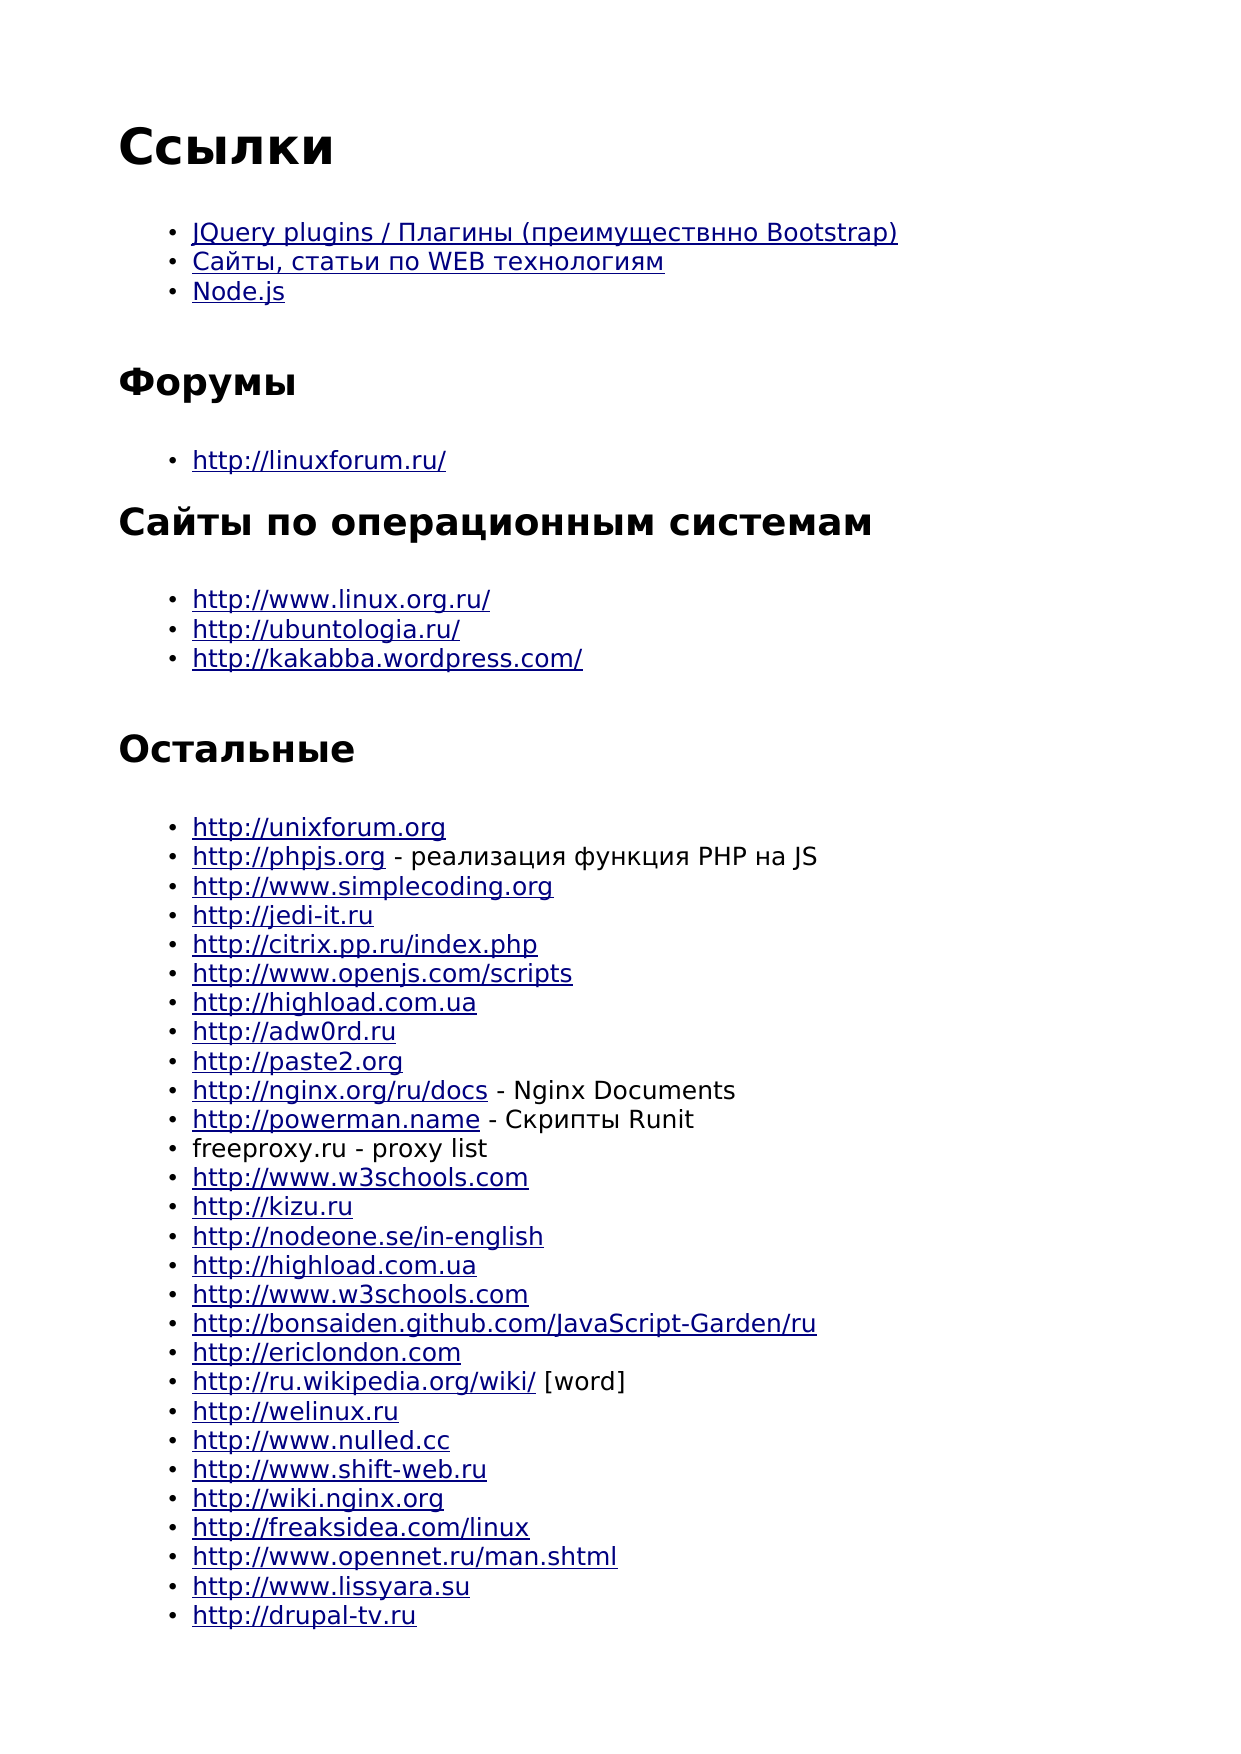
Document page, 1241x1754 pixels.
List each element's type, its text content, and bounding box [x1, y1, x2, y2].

subtitle Остальные [118, 728, 1122, 771]
list http://linuxforum.ru/ [177, 446, 1122, 475]
subtitle Ссылки [118, 118, 1122, 176]
list http://phpjs.org - реализация функция PHP на JS [177, 842, 1122, 872]
list http://www.lissyara.su [177, 1572, 1122, 1601]
list http://highload.com.ua [177, 988, 1122, 1017]
list http://kakabba.wordpress.com/ [177, 644, 1122, 673]
list http://adw0rd.ru [177, 1017, 1122, 1047]
list http://kizu.ru [177, 1192, 1122, 1222]
list JQuery plugins / Плагины (преимуществнно Bootstrap) [177, 218, 1122, 247]
list http://www.linux.org.ru/ [177, 586, 1122, 615]
list http://ru.wikipedia.org/wiki/ [word] [177, 1367, 1122, 1397]
list http://www.opennet.ru/man.shtml [177, 1542, 1122, 1572]
list Node.js [177, 277, 1122, 306]
list http://drupal-tv.ru [177, 1601, 1122, 1630]
subtitle Форумы [118, 360, 1122, 404]
list http://welinux.ru [177, 1397, 1122, 1426]
list http://paste2.org [177, 1047, 1122, 1076]
list http://www.openjs.com/scripts [177, 959, 1122, 988]
list http://www.nulled.cc [177, 1426, 1122, 1455]
list http://www.simplecoding.org [177, 872, 1122, 901]
list freeproxy.ru - proxy list [177, 1134, 1122, 1163]
list http://jedi-it.ru [177, 901, 1122, 930]
list http://ubuntologia.ru/ [177, 615, 1122, 644]
list http://www.w3schools.com [177, 1280, 1122, 1309]
list http://bonsaiden.github.com/JavaScript-Garden/ru [177, 1309, 1122, 1338]
list http://nodeone.se/in-english [177, 1222, 1122, 1251]
list http://unixforum.org [177, 813, 1122, 842]
list http://freaksidea.com/linux [177, 1513, 1122, 1542]
list http://ericlondon.com [177, 1338, 1122, 1367]
list http://highload.com.ua [177, 1251, 1122, 1280]
list http://nginx.org/ru/docs - Nginx Documents [177, 1076, 1122, 1105]
list http://www.w3schools.com [177, 1163, 1122, 1192]
list http://citrix.pp.ru/index.php [177, 930, 1122, 959]
list http://wiki.nginx.org [177, 1484, 1122, 1513]
list Сайты, cтатьи по WEB технологиям [177, 247, 1122, 277]
list http://www.shift-web.ru [177, 1455, 1122, 1484]
subtitle Сайты по операционным системам [118, 500, 1122, 544]
list http://powerman.name - Скрипты Runit [177, 1105, 1122, 1134]
